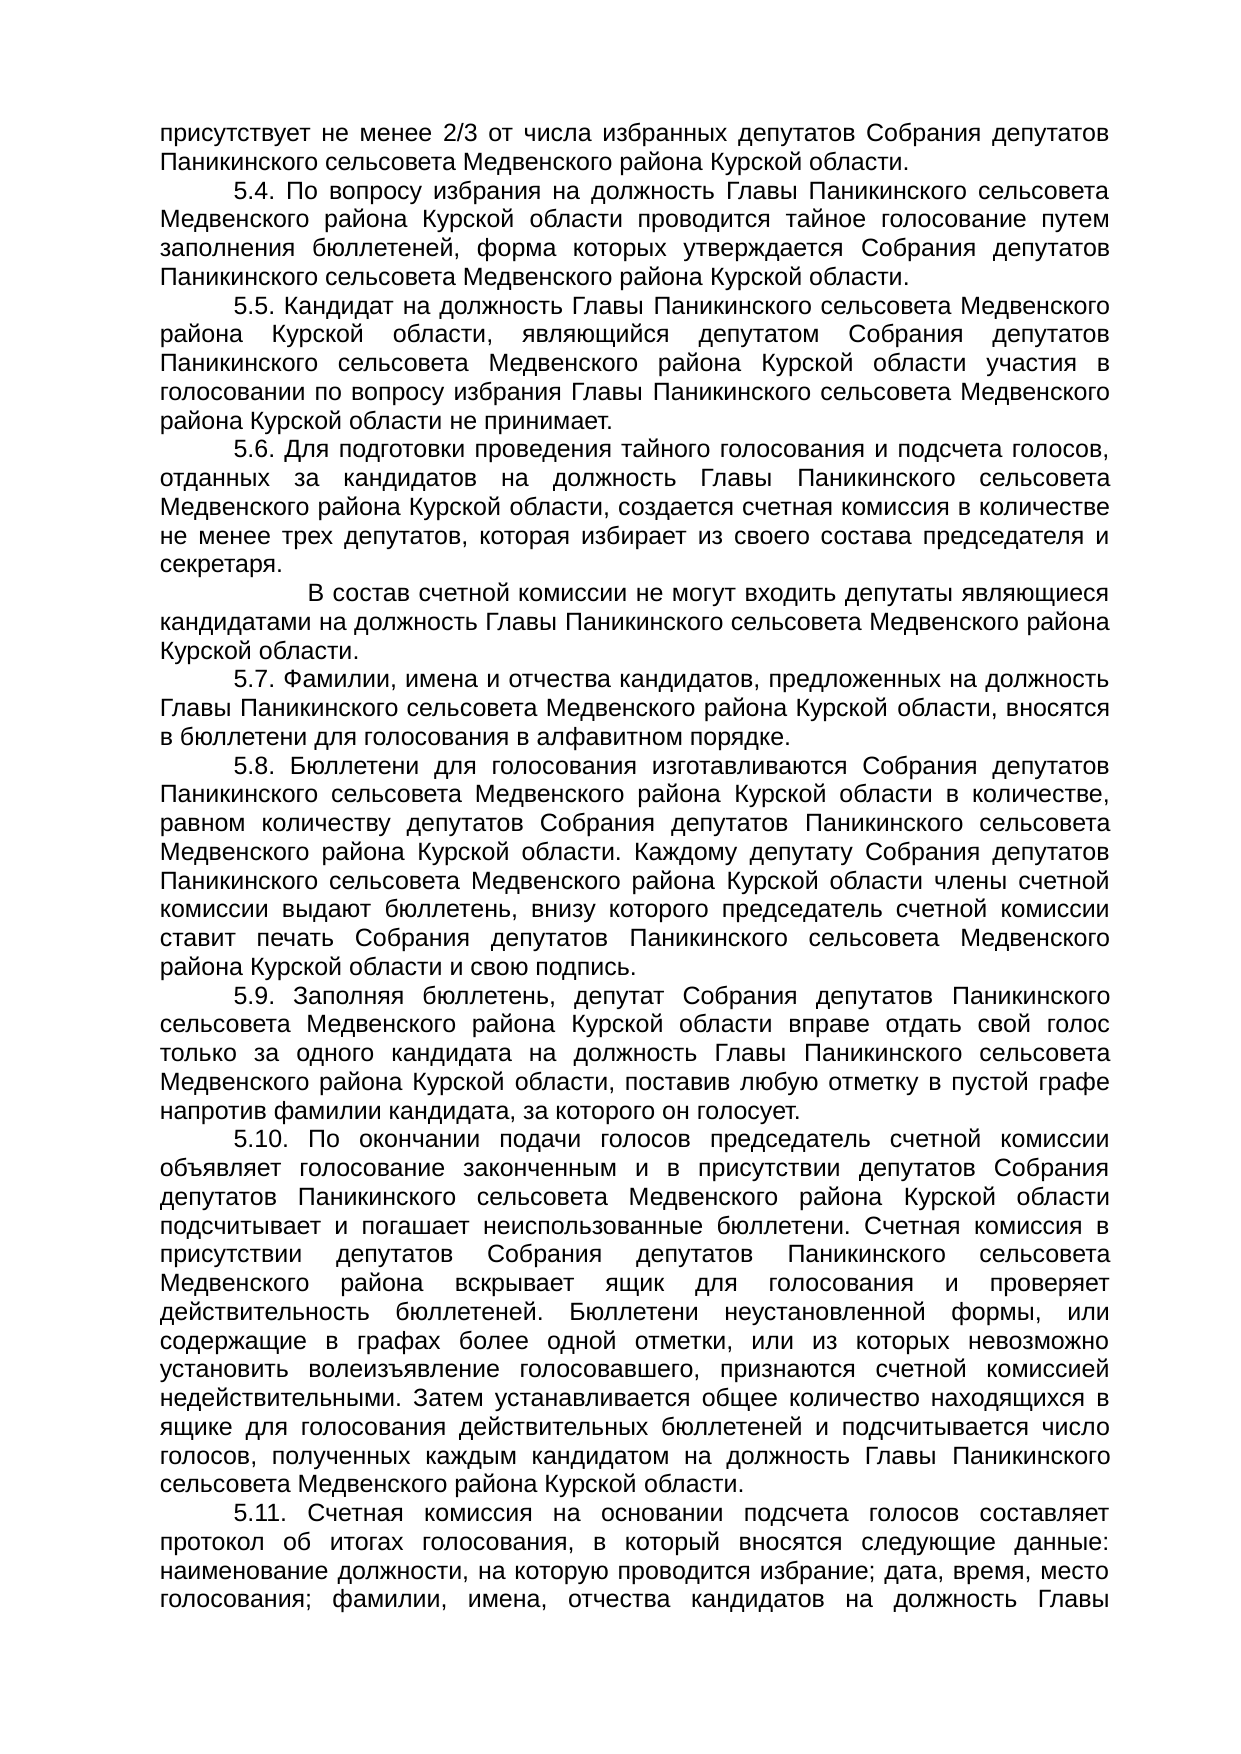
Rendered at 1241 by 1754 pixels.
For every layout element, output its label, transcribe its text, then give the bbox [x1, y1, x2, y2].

text В состав счетной комиссии не могут входить депутаты являющиеся кандидатами на должность Главы Паникинского сельсовета Медвенского района Курской области. [159, 578, 1110, 664]
text 5.9. Заполняя бюллетень, депутат Собрания депутатов Паникинского сельсовета Медвенского района Курской области вправе отдать свой голос только за одного кандидата на должность Главы Паникинского сельсовета Медвенского района Курской области, поставив любую отметку в пустой графе напротив фамилии кандидата, за которого он голосует. [159, 981, 1110, 1124]
text 5.11. Счетная комиссия на основании подсчета голосов составляет протокол об итогах голосования, в который вносятся следующие данные: наименование должности, на которую проводится избрание; дата, время, место голосования; фамилии, имена, отчества кандидатов на должность Главы [159, 1498, 1110, 1613]
text 5.10. По окончании подачи голосов председатель счетной комиссии объявляет голосование законченным и в присутствии депутатов Собрания депутатов Паникинского сельсовета Медвенского района Курской области подсчитывает и погашает неиспользованные бюллетени. Счетная комиссия в присутствии депутатов Собрания депутатов Паникинского сельсовета Медвенского района вскрывает ящик для голосования и проверяет действительность бюллетеней. Бюллетени неустановленной формы, или содержащие в графах более одной отметки, или из которых невозможно установить волеизъявление голосовавшего, признаются счетной комиссией недействительными. Затем устанавливается общее количество находящихся в ящике для голосования действительных бюллетеней и подсчитывается число голосов, полученных каждым кандидатом на должность Главы Паникинского сельсовета Медвенского района Курской области. [159, 1124, 1110, 1498]
text 5.4. По вопросу избрания на должность Главы Паникинского сельсовета Медвенского района Курской области проводится тайное голосование путем заполнения бюллетеней, форма которых утверждается Собрания депутатов Паникинского сельсовета Медвенского района Курской области. [159, 176, 1110, 291]
text 5.7. Фамилии, имена и отчества кандидатов, предложенных на должность Главы Паникинского сельсовета Медвенского района Курской области, вносятся в бюллетени для голосования в алфавитном порядке. [159, 664, 1110, 751]
text 5.6. Для подготовки проведения тайного голосования и подсчета голосов, отданных за кандидатов на должность Главы Паникинского сельсовета Медвенского района Курской области, создается счетная комиссия в количестве не менее трех депутатов, которая избирает из своего состава председателя и секретаря. [159, 434, 1110, 578]
text присутствует не менее 2/3 от числа избранных депутатов Собрания депутатов Паникинского сельсовета Медвенского района Курской области. [159, 118, 1110, 176]
text 5.8. Бюллетени для голосования изготавливаются Собрания депутатов Паникинского сельсовета Медвенского района Курской области в количестве, равном количеству депутатов Собрания депутатов Паникинского сельсовета Медвенского района Курской области. Каждому депутату Собрания депутатов Паникинского сельсовета Медвенского района Курской области члены счетной комиссии выдают бюллетень, внизу которого председатель счетной комиссии ставит печать Собрания депутатов Паникинского сельсовета Медвенского района Курской области и свою подпись. [159, 751, 1110, 981]
text 5.5. Кандидат на должность Главы Паникинского сельсовета Медвенского района Курской области, являющийся депутатом Собрания депутатов Паникинского сельсовета Медвенского района Курской области участия в голосовании по вопросу избрания Главы Паникинского сельсовета Медвенского района Курской области не принимает. [159, 291, 1110, 434]
